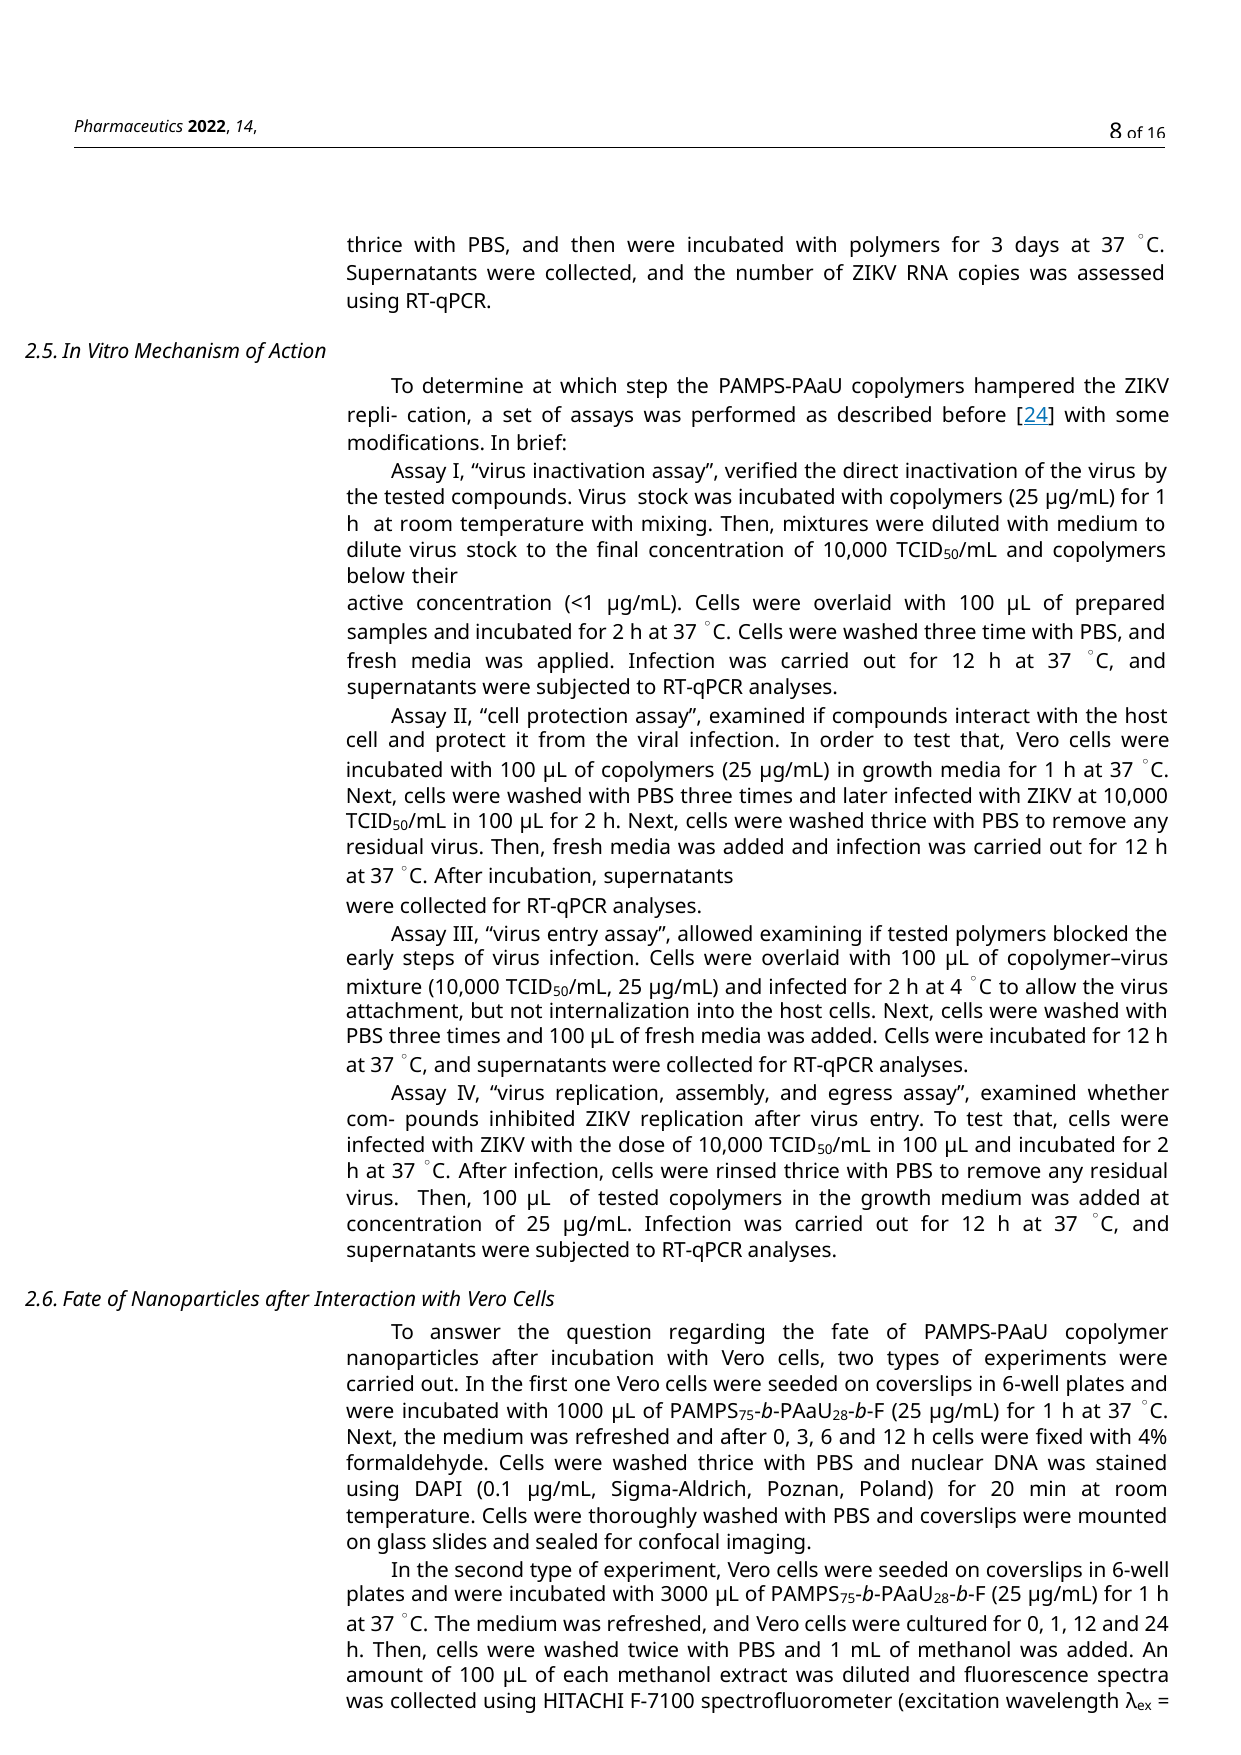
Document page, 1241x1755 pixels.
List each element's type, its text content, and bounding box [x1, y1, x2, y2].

text were collected for RT-qPCR analyses. [346, 891, 1241, 919]
text In the second type of experiment, Vero cells were seeded on coverslips in 6-well plates and were incubated with 3000 µL of PAMPS75-b-PAaU28-b-F (25 µg/mL) for 1 h at 37 ◦C. The medium was refreshed, and Vero cells were cultured for 0, 1, 12 and 24 h. Then, cells were washed twice with PBS and 1 mL of methanol was added. An amount of 100 µL of each methanol extract was diluted and fluorescence spectra was collected using HITACHI F-7100 spectrofluorometer (excitation wavelength λex = [346, 1557, 1169, 1714]
text To determine at which step the PAMPS-PAaU copolymers hampered the ZIKV repli- cation, a set of assays was performed as described before [24] with some modifications. In brief: [347, 371, 1169, 457]
text Assay I, “virus inactivation assay”, verified the direct inactivation of the virus by the tested compounds. Virus stock was incubated with copolymers (25 µg/mL) for 1 h at room temperature with mixing. Then, mixtures were diluted with medium to dilute virus stock to the final concentration of 10,000 TCID50/mL and copolymers below their [346, 458, 1167, 590]
text To answer the question regarding the fate of PAMPS-PAaU copolymer nanoparticles after incubation with Vero cells, two types of experiments were carried out. In the first one Vero cells were seeded on coverslips in 6-well plates and were incubated with 1000 µL of PAMPS75-b-PAaU28-b-F (25 µg/mL) for 1 h at 37 ◦C. Next, the medium was refreshed and after 0, 3, 6 and 12 h cells were fixed with 4% formaldehyde. Cells were washed thrice with PBS and nuclear DNA was stained using DAPI (0.1 µg/mL, Sigma-Aldrich, Poznan, Poland) for 20 min at room temperature. Cells were thoroughly washed with PBS and coverslips were mounted on glass slides and sealed for confocal imaging. [346, 1318, 1168, 1554]
text thrice with PBS, and then were incubated with polymers for 3 days at 37 ◦C. Supernatants were collected, and the number of ZIKV RNA copies was assessed using RT-qPCR. [346, 225, 1166, 315]
list In Vitro Mechanism of Action [25, 336, 1241, 365]
text Assay IV, “virus replication, assembly, and egress assay”, examined whether com- pounds inhibited ZIKV replication after virus entry. To test that, cells were infected with ZIKV with the dose of 10,000 TCID50/mL in 100 µL and incubated for 2 h at 37 ◦C. After infection, cells were rinsed thrice with PBS to remove any residual virus. Then, 100 µL of tested copolymers in the growth medium was added at concentration of 25 µg/mL. Infection was carried out for 12 h at 37 ◦C, and supernatants were subjected to RT-qPCR analyses. [346, 1079, 1169, 1263]
list Fate of Nanoparticles after Interaction with Vero Cells [25, 1284, 1241, 1313]
text Assay II, “cell protection assay”, examined if compounds interact with the host cell and protect it from the viral infection. In order to test that, Vero cells were incubated with 100 µL of copolymers (25 µg/mL) in growth media for 1 h at 37 ◦C. Next, cells were washed with PBS three times and later infected with ZIKV at 10,000 TCID50/mL in 100 µL for 2 h. Next, cells were washed thrice with PBS to remove any residual virus. Then, fresh media was added and infection was carried out for 12 h at 37 ◦C. After incubation, supernatants [346, 703, 1169, 890]
text Assay III, “virus entry assay”, allowed examining if tested polymers blocked the early steps of virus infection. Cells were overlaid with 100 µL of copolymer–virus mixture (10,000 TCID50/mL, 25 µg/mL) and infected for 2 h at 4 ◦C to allow the virus attachment, but not internalization into the host cells. Next, cells were washed with PBS three times and 100 µL of fresh media was added. Cells were incubated for 12 h at 37 ◦C, and supernatants were collected for RT-qPCR analyses. [346, 922, 1168, 1079]
text active concentration (<1 µg/mL). Cells were overlaid with 100 µL of prepared samples and incubated for 2 h at 37 ◦C. Cells were washed three time with PBS, and fresh media was applied. Infection was carried out for 12 h at 37 ◦C, and supernatants were subjected to RT-qPCR analyses. [347, 590, 1166, 701]
